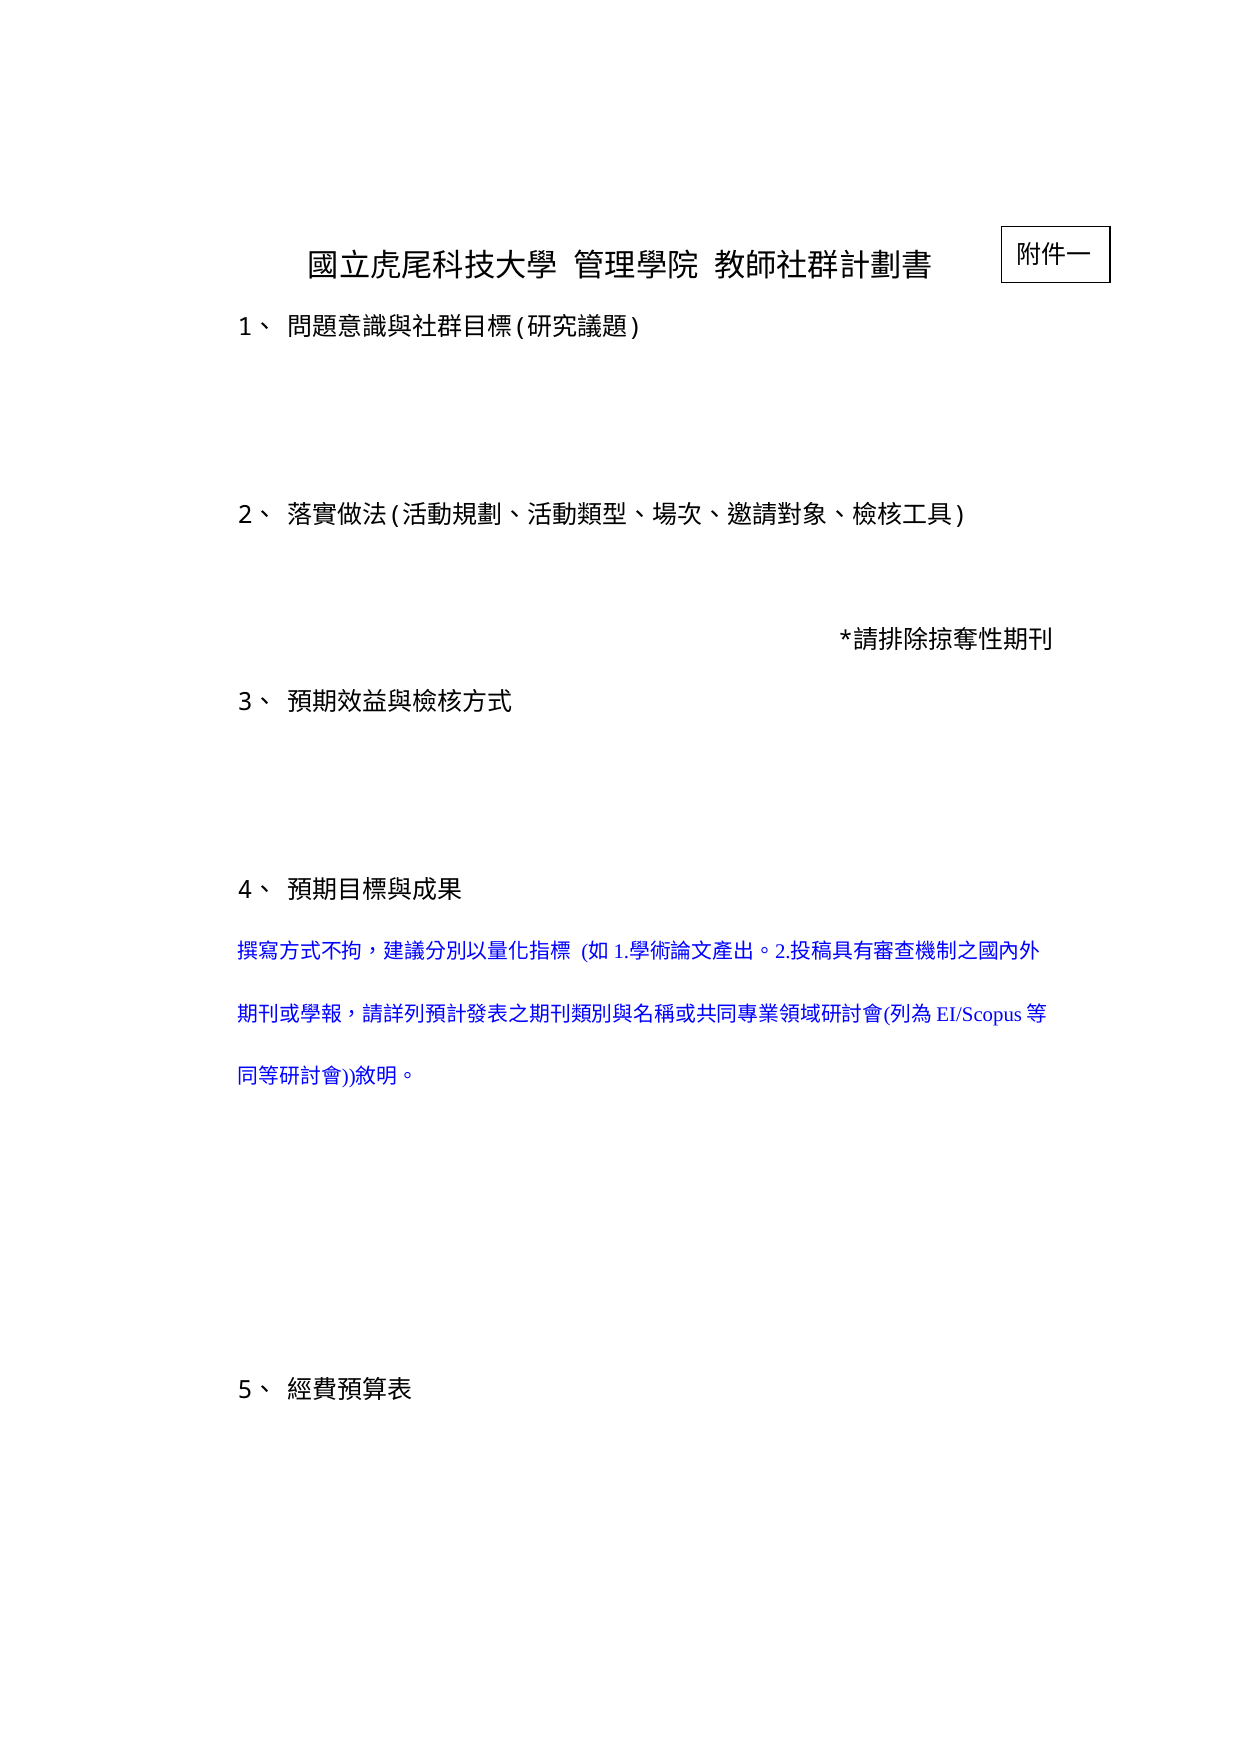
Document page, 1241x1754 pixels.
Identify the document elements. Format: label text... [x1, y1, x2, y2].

list 經費預算表 [237, 1346, 1053, 1408]
text 撰寫方式不拘，建議分別以量化指標 (如1.學術論文產出。2.投稿具有審查機制之國內外期刊或學報，請詳列預計發表之期刊類別與名稱或共同專業領域研討會(列為EI/Scopus等同等研討會))敘明。 [237, 908, 1053, 1096]
text 附件一 [1017, 234, 1094, 270]
list 問題意識與社群目標(研究議題) [237, 283, 1053, 346]
text *請排除掠奪性期刊 [237, 596, 1053, 658]
text 國立虎尾科技大學 管理學院 教師社群計劃書 [1002, 227, 1109, 282]
list 預期目標與成果 [237, 846, 1053, 908]
text 國立虎尾科技大學 管理學院 教師社群計劃書 [187, 221, 1053, 283]
list 預期效益與檢核方式 [237, 658, 1053, 721]
list 落實做法(活動規劃、活動類型、場次、邀請對象、檢核工具) [237, 471, 1053, 533]
